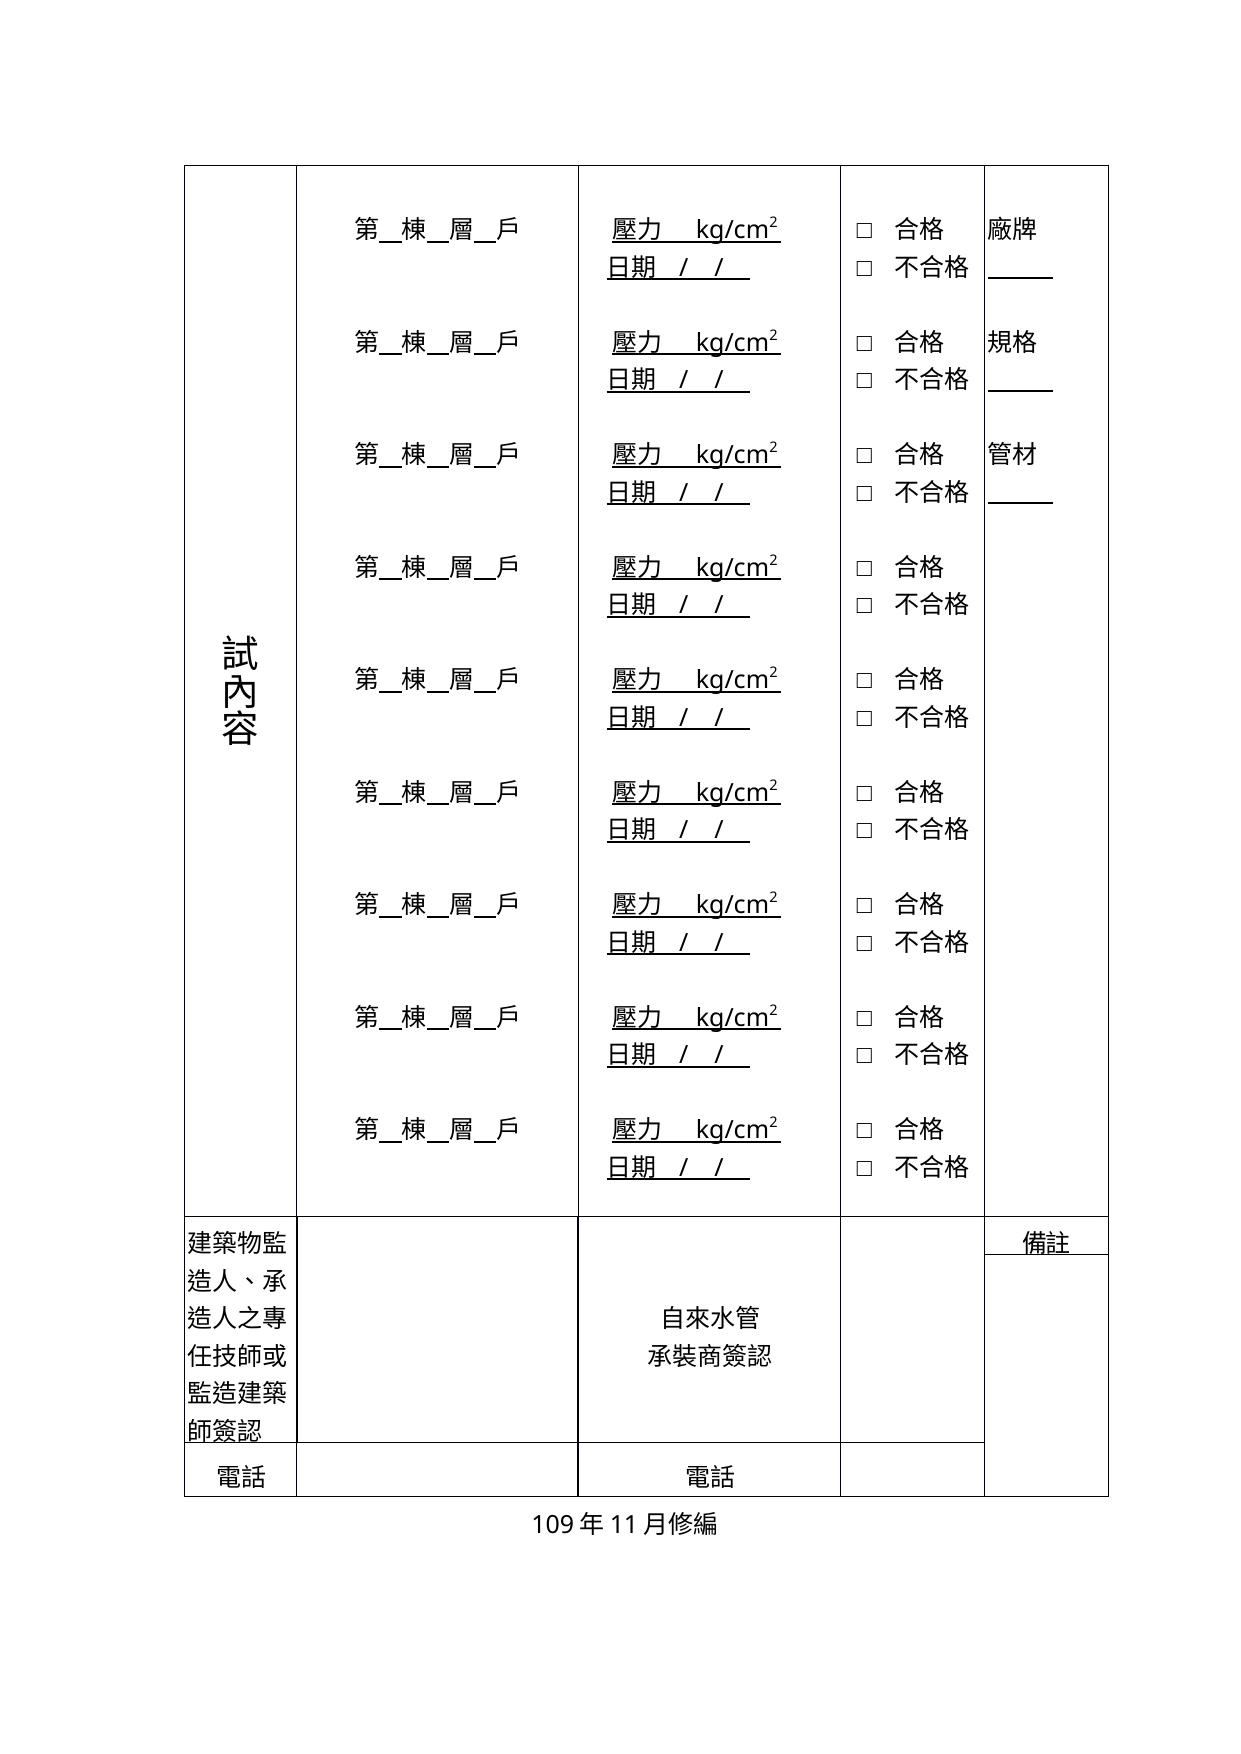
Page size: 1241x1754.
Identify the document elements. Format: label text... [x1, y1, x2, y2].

table_cell 建築物監造人、承造人之專任技師或監造建築師簽認 [185, 1217, 296, 1442]
table_header 試內容 [185, 166, 296, 1216]
table_cell 壓力 kg/cm2 日期 / / 壓力 kg/cm2 日期 / / 壓力 kg/cm2 日期 / / 壓力 kg/cm2 日期 / / 壓力 kg/cm2 日期 / / 壓力 kg/cm2 日期 / / 壓力 kg/cm2 日期 / / 壓力 kg/cm2 日期 / / 壓力 kg/cm2 日期 / / [579, 166, 840, 1216]
table_cell 廠牌 規格 管材 [985, 166, 1108, 1216]
table_cell [985, 1255, 1108, 1496]
table_cell [297, 1443, 577, 1496]
table_cell 第 棟 層 戶 第 棟 層 戶 第 棟 層 戶 第 棟 層 戶 第 棟 層 戶 第 棟 層 戶 第 棟 層 戶 第 棟 層 戶 第 棟 層 戶 [297, 166, 578, 1216]
table_cell 備註 [985, 1217, 1108, 1254]
table_cell [298, 1217, 577, 1442]
table_cell [841, 1443, 984, 1496]
table_cell 自來水管 承裝商簽認 [579, 1217, 840, 1442]
text 109年11月修編 [187, 1497, 1053, 1535]
table_cell 電話 [185, 1443, 296, 1496]
table_cell [841, 1217, 984, 1442]
table_cell 電話 [579, 1443, 840, 1496]
table_cell 合格 不合格 合格 不合格 合格 不合格 合格 不合格 合格 不合格 合格 不合格 合格 不合格 合格 不合格 合格 不合格 [841, 166, 984, 1216]
